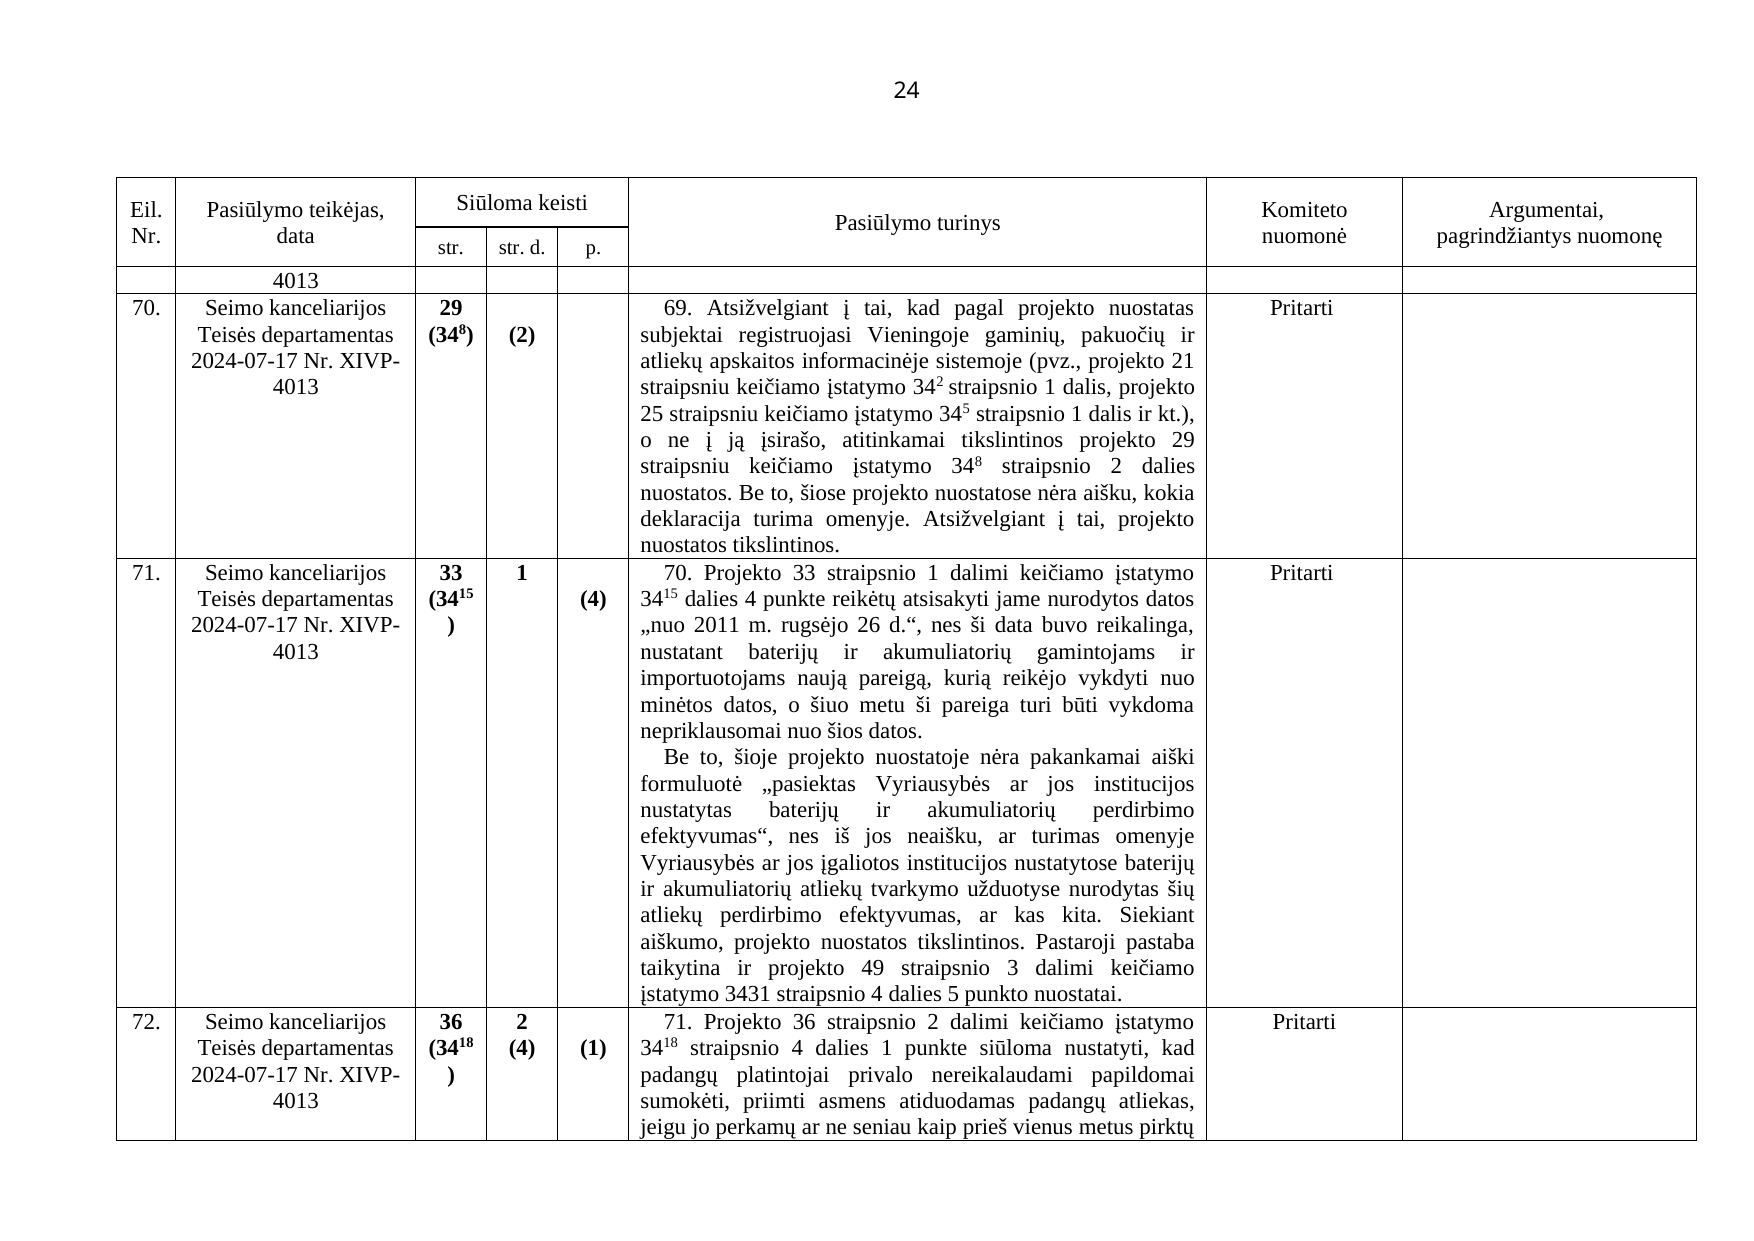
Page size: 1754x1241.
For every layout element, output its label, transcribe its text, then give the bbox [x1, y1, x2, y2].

table_cell (4) [558, 559, 628, 1007]
table_cell [558, 267, 628, 293]
table_cell [629, 267, 1206, 293]
table_cell p. [558, 228, 628, 266]
table_cell [1403, 267, 1696, 293]
table_header Argumentai, pagrindžiantys nuomonę [1403, 178, 1696, 266]
table_cell Pritarti [1207, 559, 1402, 1007]
table_cell 2 (4) [487, 1008, 557, 1140]
table_cell Pritarti [1207, 294, 1402, 558]
table_cell Seimo kanceliarijos Teisės departamentas 2024-07-17 Nr. XIVP-4013 [176, 294, 415, 558]
table_cell [1403, 559, 1696, 1007]
table_cell Seimo kanceliarijos Teisės departamentas 2024-07-17 Nr. XIVP-4013 [176, 559, 415, 1007]
table_cell str. [416, 228, 486, 266]
table_cell (2) [487, 294, 557, 558]
table_cell 33 (3415) [416, 559, 486, 1007]
table_cell 1 [487, 559, 557, 1007]
table_cell [1207, 267, 1402, 293]
table_cell 70. Projekto 33 straipsnio 1 dalimi keičiamo įstatymo 3415 dalies 4 punkte reikėtų atsisakyti jame nurodytos datos „nuo 2011 m. rugsėjo 26 d.“, nes ši data buvo reikalinga, nustatant baterijų ir akumuliatorių gamintojams ir importuotojams naują pareigą, kurią reikėjo vykdyti nuo minėtos datos, o šiuo metu ši pareiga turi būti vykdoma nepriklausomai nuo šios datos. Be to, šioje projekto nuostatoje nėra pakankamai aiški formuluotė „pasiektas Vyriausybės ar jos institucijos nustatytas baterijų ir akumuliatorių perdirbimo efektyvumas“, nes iš jos neaišku, ar turimas omenyje Vyriausybės ar jos įgaliotos institucijos nustatytose baterijų ir akumuliatorių atliekų tvarkymo užduotyse nurodytas šių atliekų perdirbimo efektyvumas, ar kas kita. Siekiant aiškumo, projekto nuostatos tikslintinos. Pastaroji pastaba taikytina ir projekto 49 straipsnio 3 dalimi keičiamo įstatymo 3431 straipsnio 4 dalies 5 punkto nuostatai. [629, 559, 1206, 1007]
table_cell 36 (3418) [416, 1008, 486, 1140]
table_header Komiteto nuomonė [1207, 178, 1402, 266]
table_cell str. d. [487, 228, 557, 266]
table_cell (1) [558, 1008, 628, 1140]
table_cell 71. Projekto 36 straipsnio 2 dalimi keičiamo įstatymo 3418 straipsnio 4 dalies 1 punkte siūloma nustatyti, kad padangų platintojai privalo nereikalaudami papildomai sumokėti, priimti asmens atiduodamas padangų atliekas, jeigu jo perkamų ar ne seniau kaip prieš vienus metus pirktų [629, 1008, 1206, 1140]
table_header Pasiūlymo turinys [629, 178, 1206, 266]
table_cell [487, 267, 557, 293]
table_cell Pritarti [1207, 1008, 1402, 1140]
table_cell 72. [117, 1008, 175, 1140]
table_header Pasiūlymo teikėjas, data [176, 178, 415, 266]
table_cell [416, 267, 486, 293]
table_cell [1403, 294, 1696, 558]
table_cell 70. [117, 294, 175, 558]
table_cell 29 (348) [416, 294, 486, 558]
table_cell 69. Atsižvelgiant į tai, kad pagal projekto nuostatas subjektai registruojasi Vieningoje gaminių, pakuočių ir atliekų apskaitos informacinėje sistemoje (pvz., projekto 21 straipsniu keičiamo įstatymo 342 straipsnio 1 dalis, projekto 25 straipsniu keičiamo įstatymo 345 straipsnio 1 dalis ir kt.), o ne į ją įsirašo, atitinkamai tikslintinos projekto 29 straipsniu keičiamo įstatymo 348 straipsnio 2 dalies nuostatos. Be to, šiose projekto nuostatose nėra aišku, kokia deklaracija turima omenyje. Atsižvelgiant į tai, projekto nuostatos tikslintinos. [629, 294, 1206, 558]
table_cell [558, 294, 628, 558]
table_cell 4013 [176, 267, 415, 293]
table_header Eil. Nr. [117, 178, 175, 266]
table_cell [117, 267, 175, 293]
table_cell 71. [117, 559, 175, 1007]
table_header Siūloma keisti [416, 178, 628, 226]
table_cell Seimo kanceliarijos Teisės departamentas 2024-07-17 Nr. XIVP-4013 [176, 1008, 415, 1140]
table_cell [1403, 1008, 1696, 1140]
